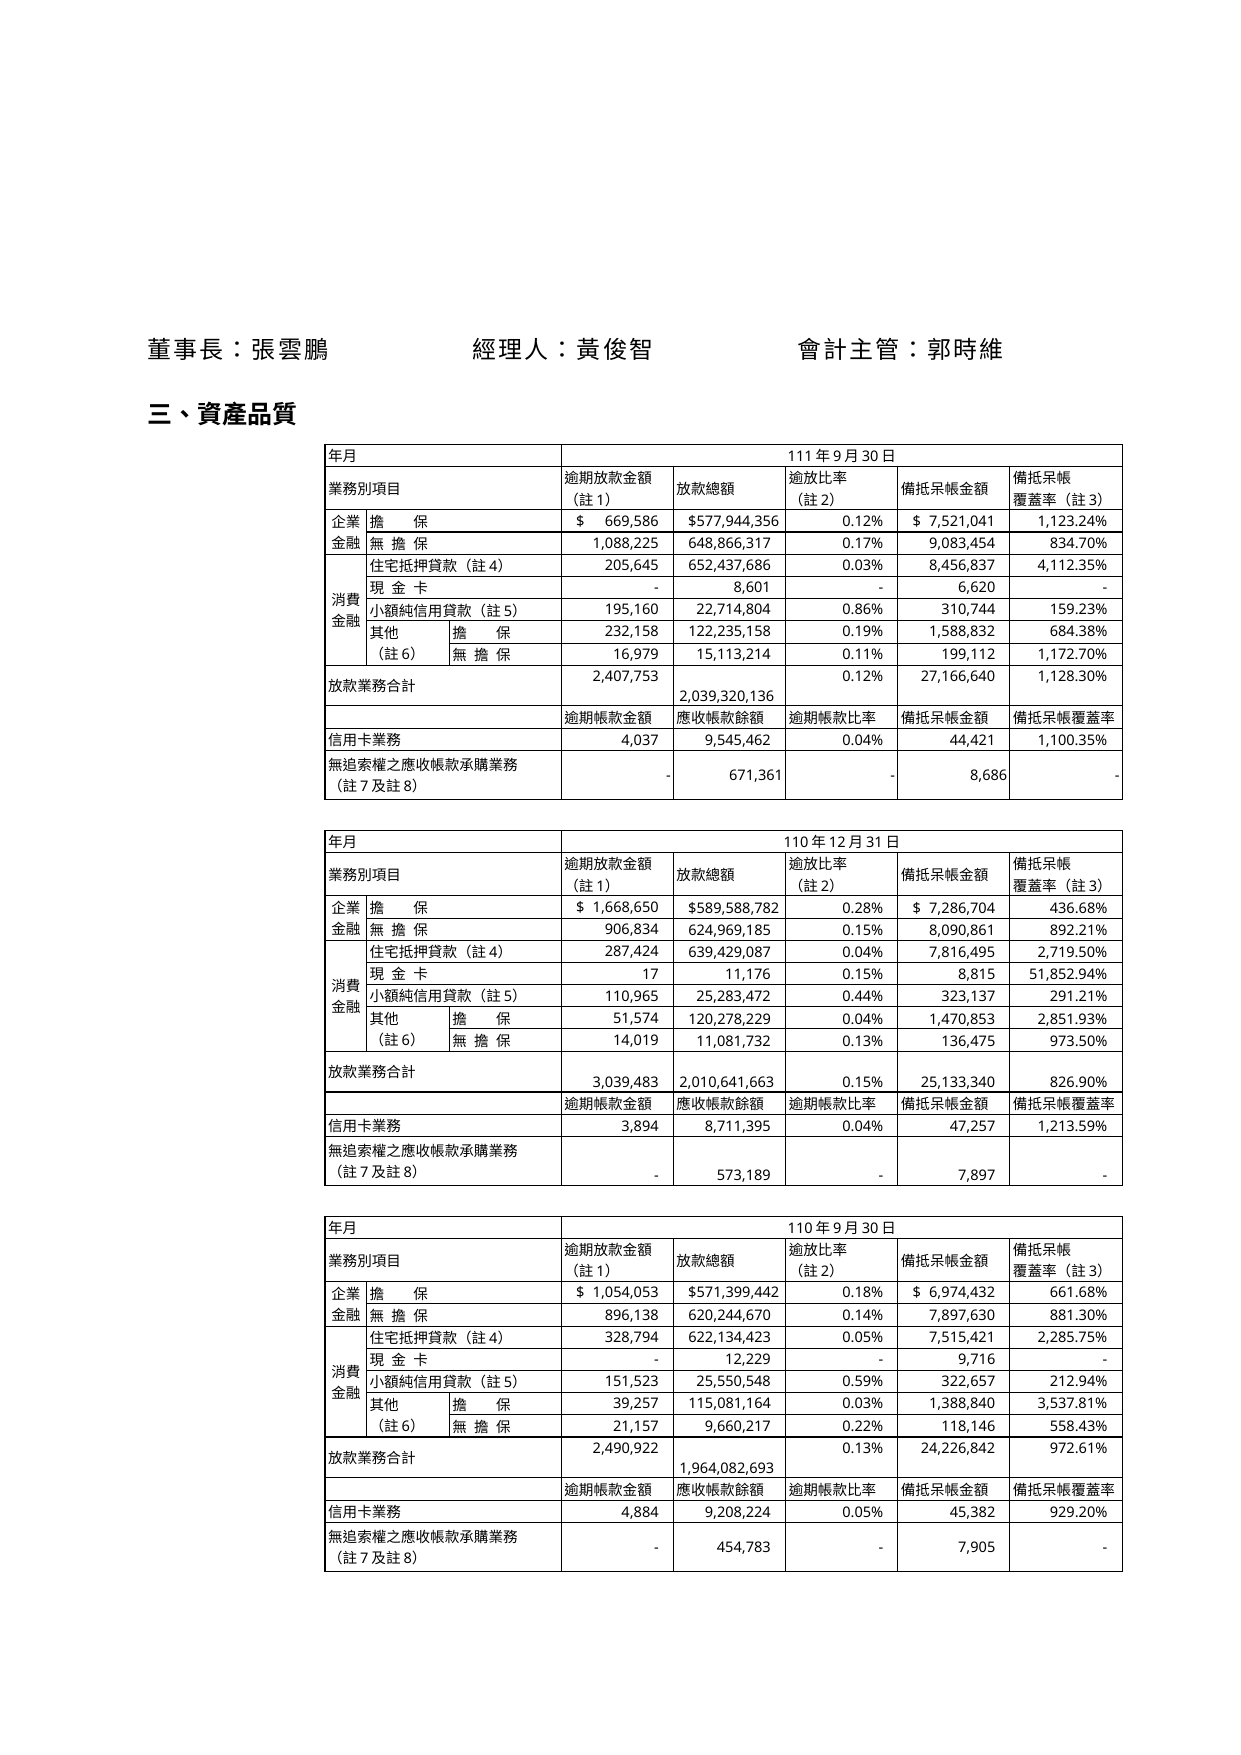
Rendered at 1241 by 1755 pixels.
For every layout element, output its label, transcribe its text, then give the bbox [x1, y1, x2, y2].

table_cell 115,081,164 [674, 1393, 785, 1414]
table_cell 6,620 [898, 577, 1009, 598]
table_cell 328,794 [562, 1327, 673, 1348]
table_cell 287,424 [562, 941, 673, 962]
table_cell 其他 （註6） [367, 1393, 449, 1436]
table_cell 120,278,229 [674, 1007, 785, 1028]
table_cell - [786, 1349, 897, 1370]
table_cell 應收帳款餘額 [674, 1093, 785, 1113]
table_cell 44,421 [898, 729, 1009, 750]
table_cell 22,714,804 [674, 599, 785, 620]
table_cell 業務別項目 [326, 853, 561, 895]
table_cell 備抵呆帳覆蓋率 [1010, 1093, 1122, 1113]
table_cell 7,905 [898, 1523, 1009, 1571]
table_cell 0.15% [786, 1052, 897, 1091]
table_cell - [1010, 1137, 1122, 1185]
table_cell 住宅抵押貸款（註4） [367, 555, 561, 576]
table_cell 逾期帳款金額 [562, 1478, 673, 1499]
table_cell 備抵呆帳金額 [898, 467, 1009, 509]
table_cell 2,010,641,663 [674, 1052, 785, 1091]
table_cell 0.04% [786, 1115, 897, 1136]
table_cell 應收帳款餘額 [674, 706, 785, 728]
table_cell 684.38% [1010, 621, 1122, 642]
table_cell 業務別項目 [326, 467, 561, 509]
table_cell 195,160 [562, 599, 673, 620]
table_cell 0.05% [786, 1327, 897, 1348]
table_cell 0.17% [786, 533, 897, 554]
table_cell - [1010, 577, 1122, 598]
table_cell $ 1,054,053 [562, 1282, 673, 1303]
table_cell 1,172.70% [1010, 644, 1122, 664]
table_cell 9,545,462 [674, 729, 785, 750]
table_cell 906,834 [562, 919, 673, 939]
table_cell 0.03% [786, 1393, 897, 1414]
table_cell 136,475 [898, 1029, 1009, 1051]
table_cell 2,407,753 [562, 666, 673, 705]
table_cell 小額純信用貸款（註5） [367, 1371, 561, 1392]
table_cell 0.04% [786, 941, 897, 962]
table_cell 3,894 [562, 1115, 673, 1136]
table_cell - [786, 577, 897, 598]
table_cell 1,964,082,693 [674, 1438, 785, 1477]
table_cell 消費 金融 [326, 1327, 366, 1436]
table_cell 881.30% [1010, 1304, 1122, 1326]
table_cell 4,112.35% [1010, 555, 1122, 576]
table_cell 11,176 [674, 963, 785, 984]
table_cell 47,257 [898, 1115, 1009, 1136]
table_cell 2,719.50% [1010, 941, 1122, 962]
table_cell 8,686 [898, 751, 1009, 799]
table_cell [326, 1478, 561, 1499]
table_cell 0.59% [786, 1371, 897, 1392]
table_cell 無 擔 保 [450, 1029, 561, 1051]
table_cell 1,100.35% [1010, 729, 1122, 750]
table_cell - [1010, 1523, 1122, 1571]
table_cell 無追索權之應收帳款承購業務 （註7及註8） [326, 1137, 561, 1185]
table_cell 8,090,861 [898, 919, 1009, 939]
table_cell - [562, 751, 673, 799]
table_header 年月 [326, 831, 561, 852]
table_cell 0.12% [786, 666, 897, 705]
table_cell 2,039,320,136 [674, 666, 785, 705]
table_cell - [786, 751, 897, 799]
table_cell 擔 保 [450, 1393, 561, 1414]
table_cell 122,235,158 [674, 621, 785, 642]
table_cell 322,657 [898, 1371, 1009, 1392]
table_cell 1,213.59% [1010, 1115, 1122, 1136]
table_cell 其他 （註6） [367, 621, 449, 664]
table_cell 624,969,185 [674, 919, 785, 939]
table_cell 151,523 [562, 1371, 673, 1392]
table_cell 擔 保 [450, 621, 561, 642]
table_cell 信用卡業務 [326, 1115, 561, 1136]
table_cell 648,866,317 [674, 533, 785, 554]
table_cell 信用卡業務 [326, 729, 561, 750]
table_cell 0.22% [786, 1415, 897, 1436]
table_cell 2,851.93% [1010, 1007, 1122, 1028]
table_cell 擔 保 [367, 896, 561, 917]
table_cell 1,128.30% [1010, 666, 1122, 705]
table_cell 0.15% [786, 963, 897, 984]
table_cell 其他 （註6） [367, 1007, 449, 1051]
table_cell 652,437,686 [674, 555, 785, 576]
table_cell 11,081,732 [674, 1029, 785, 1051]
table_cell 310,744 [898, 599, 1009, 620]
table_cell 7,897,630 [898, 1304, 1009, 1326]
table_cell 232,158 [562, 621, 673, 642]
table_cell 逾期放款金額 （註1） [562, 467, 673, 509]
table_cell 972.61% [1010, 1438, 1122, 1477]
table_cell 51,574 [562, 1007, 673, 1028]
table_cell 558.43% [1010, 1415, 1122, 1436]
table_cell 無 擔 保 [450, 644, 561, 664]
table_cell 現 金 卡 [367, 577, 561, 598]
table_cell - [1010, 751, 1122, 799]
table_cell 無追索權之應收帳款承購業務 （註7及註8） [326, 751, 561, 799]
table_cell 0.11% [786, 644, 897, 664]
table_cell 備抵呆帳金額 [898, 1478, 1009, 1499]
table_cell 1,088,225 [562, 533, 673, 554]
table_cell - [562, 1349, 673, 1370]
table_cell 25,283,472 [674, 985, 785, 1006]
table_cell 0.15% [786, 919, 897, 939]
table_cell 212.94% [1010, 1371, 1122, 1392]
table_cell 逾期帳款比率 [786, 706, 897, 728]
table_cell 無 擔 保 [367, 919, 561, 939]
table_cell 25,133,340 [898, 1052, 1009, 1091]
table_cell 9,660,217 [674, 1415, 785, 1436]
table_cell - [562, 1137, 673, 1185]
table_cell 291.21% [1010, 985, 1122, 1006]
table_cell 25,550,548 [674, 1371, 785, 1392]
table_cell 834.70% [1010, 533, 1122, 554]
table_cell 12,229 [674, 1349, 785, 1370]
table_cell 小額純信用貸款（註5） [367, 985, 561, 1006]
table_header 年月 [326, 1217, 561, 1238]
table_cell 企業 金融 [326, 510, 366, 554]
table_cell 消費 金融 [326, 941, 366, 1051]
table_cell 現 金 卡 [367, 963, 561, 984]
table_cell 436.68% [1010, 896, 1122, 917]
table_cell 擔 保 [450, 1007, 561, 1028]
table_cell 8,711,395 [674, 1115, 785, 1136]
table_cell [326, 1093, 561, 1113]
text 董事長：張雲鵬 經理人：黃俊智 會計主管：郭時維 [148, 330, 1122, 365]
table_cell 1,470,853 [898, 1007, 1009, 1028]
table_cell 業務別項目 [326, 1239, 561, 1281]
table_cell - [562, 577, 673, 598]
table_cell 逾期帳款金額 [562, 706, 673, 728]
table_cell 7,515,421 [898, 1327, 1009, 1348]
table_cell 892.21% [1010, 919, 1122, 939]
table_cell 0.04% [786, 1007, 897, 1028]
table_cell 放款業務合計 [326, 1052, 561, 1091]
table_cell 備抵呆帳金額 [898, 1093, 1009, 1113]
table_cell $ 1,668,650 [562, 896, 673, 917]
table_cell 無 擔 保 [367, 533, 561, 554]
table_cell 逾放比率 （註2） [786, 467, 897, 509]
table_cell 4,884 [562, 1501, 673, 1522]
table_cell 擔 保 [367, 1282, 561, 1303]
table_cell 2,490,922 [562, 1438, 673, 1477]
table_cell 0.13% [786, 1029, 897, 1051]
table_cell 3,039,483 [562, 1052, 673, 1091]
table_cell 逾期放款金額 （註1） [562, 853, 673, 895]
table_cell 放款業務合計 [326, 1438, 561, 1477]
table_cell 661.68% [1010, 1282, 1122, 1303]
table_cell 9,083,454 [898, 533, 1009, 554]
table_cell 逾放比率 （註2） [786, 1239, 897, 1281]
table_cell 0.13% [786, 1438, 897, 1477]
table_cell $ 7,286,704 [898, 896, 1009, 917]
table_cell 備抵呆帳 覆蓋率（註3） [1010, 853, 1122, 895]
table_cell $ 571,399,442 [674, 1282, 785, 1303]
table_cell 8,815 [898, 963, 1009, 984]
table_cell 1,123.24% [1010, 510, 1122, 531]
table_cell 備抵呆帳金額 [898, 853, 1009, 895]
table_cell 無追索權之應收帳款承購業務 （註7及註8） [326, 1523, 561, 1571]
table_cell 24,226,842 [898, 1438, 1009, 1477]
table_cell 973.50% [1010, 1029, 1122, 1051]
table_cell 9,208,224 [674, 1501, 785, 1522]
table_cell 應收帳款餘額 [674, 1478, 785, 1499]
table_cell 住宅抵押貸款（註4） [367, 1327, 561, 1348]
table_cell 企業 金融 [326, 896, 366, 939]
table_cell $ 7,521,041 [898, 510, 1009, 531]
table_cell 無 擔 保 [450, 1415, 561, 1436]
table_cell 7,897 [898, 1137, 1009, 1185]
table_cell 0.05% [786, 1501, 897, 1522]
table_cell 110,965 [562, 985, 673, 1006]
table_cell 消費 金融 [326, 555, 366, 664]
table_cell 1,388,840 [898, 1393, 1009, 1414]
table_cell 逾期帳款比率 [786, 1478, 897, 1499]
table_cell $ 577,944,356 [674, 510, 785, 531]
table_cell 27,166,640 [898, 666, 1009, 705]
table_cell 擔 保 [367, 510, 561, 531]
table_cell 159.23% [1010, 599, 1122, 620]
table_cell 205,645 [562, 555, 673, 576]
table_cell $ 589,588,782 [674, 896, 785, 917]
table_cell 企業 金融 [326, 1282, 366, 1326]
table_cell 逾期帳款比率 [786, 1093, 897, 1113]
table_cell 小額純信用貸款（註5） [367, 599, 561, 620]
table_header 110年12月31日 [562, 831, 1122, 852]
table_cell 21,157 [562, 1415, 673, 1436]
table_header 111年9月30日 [562, 445, 1122, 466]
table_cell [326, 706, 561, 728]
table_cell 118,146 [898, 1415, 1009, 1436]
table_cell 無 擔 保 [367, 1304, 561, 1326]
table_cell 2,285.75% [1010, 1327, 1122, 1348]
table_cell 4,037 [562, 729, 673, 750]
table_cell 8,456,837 [898, 555, 1009, 576]
table_cell 323,137 [898, 985, 1009, 1006]
table_cell 信用卡業務 [326, 1501, 561, 1522]
table_cell - [1010, 1349, 1122, 1370]
table_cell 0.04% [786, 729, 897, 750]
table_cell - [786, 1137, 897, 1185]
table_cell 備抵呆帳覆蓋率 [1010, 1478, 1122, 1499]
table_cell 0.28% [786, 896, 897, 917]
table_cell 放款業務合計 [326, 666, 561, 705]
table_cell $ 669,586 [562, 510, 673, 531]
table_cell 0.44% [786, 985, 897, 1006]
table_cell 0.18% [786, 1282, 897, 1303]
table_cell 現 金 卡 [367, 1349, 561, 1370]
table_cell 放款總額 [674, 1239, 785, 1281]
table_cell 住宅抵押貸款（註4） [367, 941, 561, 962]
table_cell 671,361 [674, 751, 785, 799]
table_cell 639,429,087 [674, 941, 785, 962]
table_cell 7,816,495 [898, 941, 1009, 962]
table_cell 15,113,214 [674, 644, 785, 664]
table_cell 備抵呆帳金額 [898, 1239, 1009, 1281]
table_header 年月 [326, 445, 561, 466]
table_cell - [562, 1523, 673, 1571]
table_cell 0.19% [786, 621, 897, 642]
table_cell 0.86% [786, 599, 897, 620]
text 三、資產品質 [148, 395, 1138, 431]
table_cell 14,019 [562, 1029, 673, 1051]
table_cell - [786, 1523, 897, 1571]
table_cell 逾期放款金額 （註1） [562, 1239, 673, 1281]
table_cell 199,112 [898, 644, 1009, 664]
table_cell $ 6,974,432 [898, 1282, 1009, 1303]
table_cell 備抵呆帳覆蓋率 [1010, 706, 1122, 728]
table_cell 929.20% [1010, 1501, 1122, 1522]
table_cell 17 [562, 963, 673, 984]
table_cell 1,588,832 [898, 621, 1009, 642]
table_cell 0.12% [786, 510, 897, 531]
table_cell 3,537.81% [1010, 1393, 1122, 1414]
table_cell 放款總額 [674, 467, 785, 509]
table_cell 454,783 [674, 1523, 785, 1571]
table_cell 622,134,423 [674, 1327, 785, 1348]
table_cell 備抵呆帳金額 [898, 706, 1009, 728]
table_cell 39,257 [562, 1393, 673, 1414]
table_cell 16,979 [562, 644, 673, 664]
table_cell 逾放比率 （註2） [786, 853, 897, 895]
table_cell 573,189 [674, 1137, 785, 1185]
table_cell 8,601 [674, 577, 785, 598]
table_cell 51,852.94% [1010, 963, 1122, 984]
table_cell 896,138 [562, 1304, 673, 1326]
table_cell 備抵呆帳 覆蓋率（註3） [1010, 1239, 1122, 1281]
table_cell 45,382 [898, 1501, 1009, 1522]
table_cell 0.14% [786, 1304, 897, 1326]
table_cell 逾期帳款金額 [562, 1093, 673, 1113]
table_cell 826.90% [1010, 1052, 1122, 1091]
table_header 110年9月30日 [562, 1217, 1122, 1238]
table_cell 備抵呆帳 覆蓋率（註3） [1010, 467, 1122, 509]
table_cell 620,244,670 [674, 1304, 785, 1326]
table_cell 0.03% [786, 555, 897, 576]
table_cell 放款總額 [674, 853, 785, 895]
table_cell 9,716 [898, 1349, 1009, 1370]
